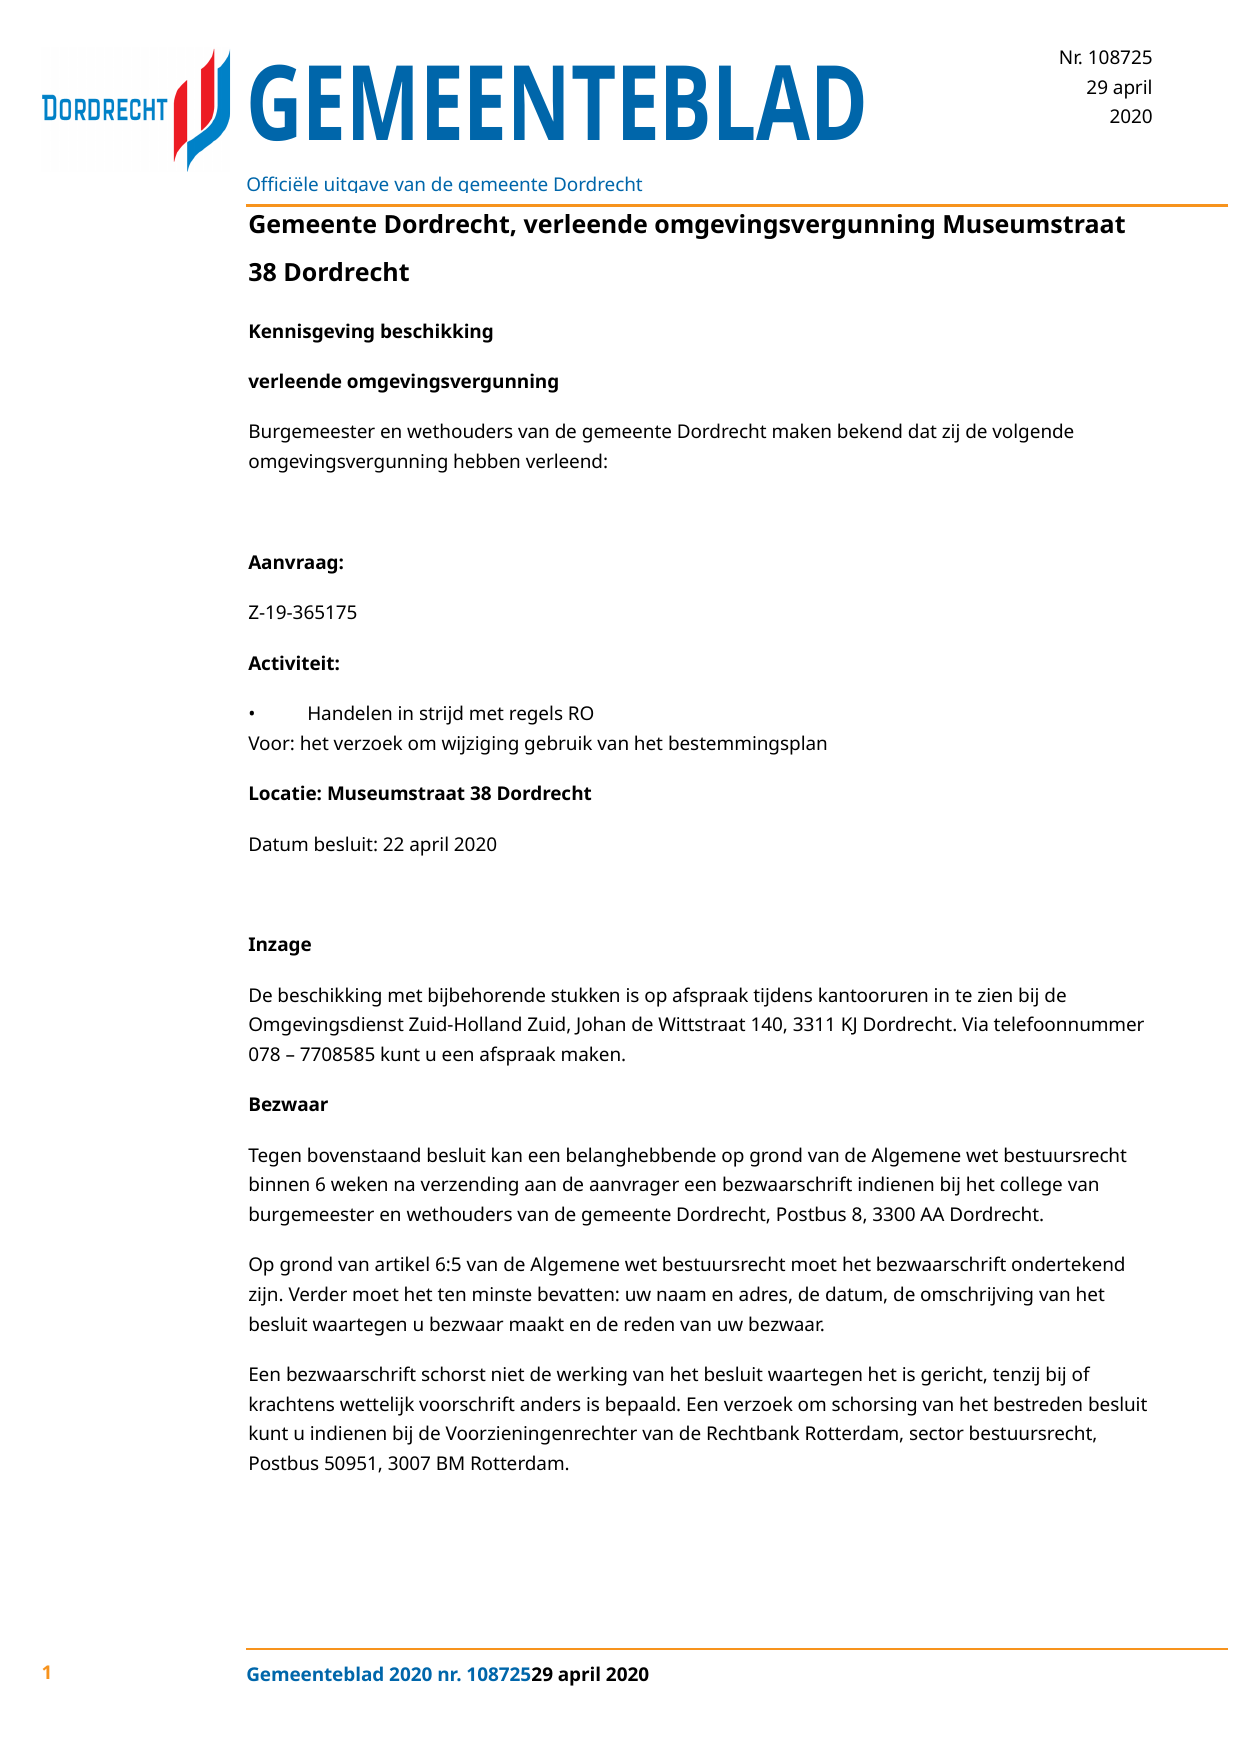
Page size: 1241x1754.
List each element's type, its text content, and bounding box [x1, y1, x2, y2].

text Tegen bovenstaand besluit kan een belanghebbende op grond van de Algemene wet bestuursrecht binnen 6 weken na verzending aan de aanvrager een bezwaarschrift indienen bij het college van burgemeester en wethouders van de gemeente Dordrecht, Postbus 8, 3300 AA Dordrecht. [248, 1142, 1152, 1227]
text Gemeente Dordrecht, verleende omgevingsvergunning Museumstraat 38 Dordrecht [248, 207, 1152, 288]
list Handelen in strijd met regels RO [248, 700, 1152, 726]
text verleende omgevingsvergunning [248, 368, 1152, 394]
picture [41, 47, 231, 172]
text Bezwaar [248, 1092, 1152, 1117]
text Activiteit: [248, 650, 1152, 676]
text Op grond van artikel 6:5 van de Algemene wet bestuursrecht moet het bezwaarschrift ondertekend zijn. Verder moet het ten minste bevatten: uw naam en adres, de datum, de omschrijving van het besluit waartegen u bezwaar maakt en de reden van uw bezwaar. [248, 1252, 1152, 1337]
text Locatie: Museumstraat 38 Dordrecht [248, 780, 1152, 806]
text Kennisgeving beschikking [248, 318, 1152, 344]
text Voor: het verzoek om wijziging gebruik van het bestemmingsplan [248, 730, 1152, 756]
text Inzage [248, 932, 1152, 957]
text Burgemeester en wethouders van de gemeente Dordrecht maken bekend dat zij de volgende omgevingsvergunning hebben verleend: [248, 419, 1152, 474]
text De beschikking met bijbehorende stukken is op afspraak tijdens kantooruren in te zien bij de Omgevingsdienst Zuid-Holland Zuid, Johan de Wittstraat 140, 3311 KJ Dordrecht. Via telefoonnummer 078 – 7708585 kunt u een afspraak maken. [248, 982, 1152, 1067]
text Aanvraag: [248, 549, 1152, 575]
text Datum besluit: 22 april 2020 [248, 831, 1152, 857]
text Z-19-365175 [248, 599, 1152, 625]
text Een bezwaarschrift schorst niet de werking van het besluit waartegen het is gericht, tenzij bij of krachtens wettelijk voorschrift anders is bepaald. Een verzoek om schorsing van het bestreden besluit kunt u indienen bij de Voorzieningenrechter van de Rechtbank Rotterdam, sector bestuursrecht, Postbus 50951, 3007 BM Rotterdam. [248, 1361, 1152, 1476]
